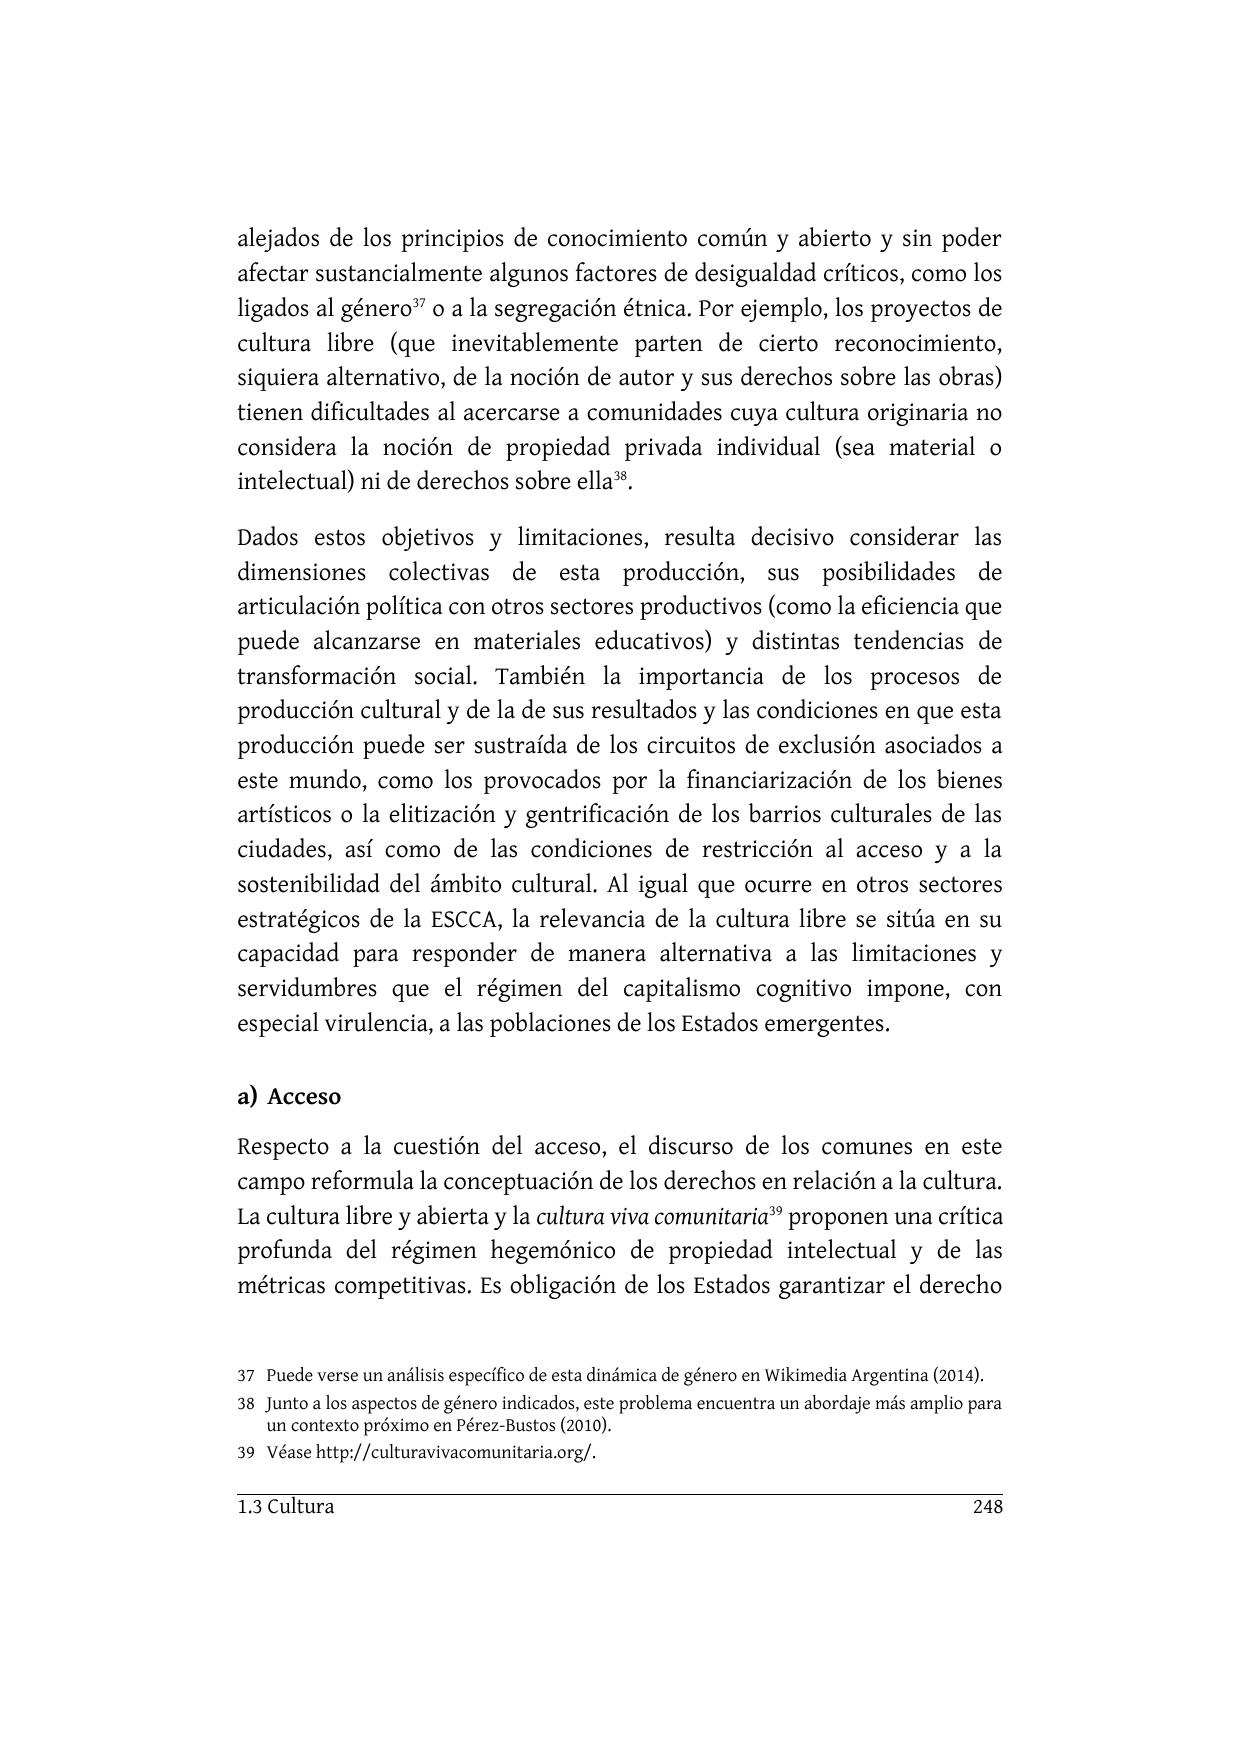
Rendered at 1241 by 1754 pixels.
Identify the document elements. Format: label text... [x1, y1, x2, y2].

text Véase http://culturavivacomunitaria.org/. [237, 1442, 1003, 1464]
subtitle Acceso [237, 1083, 1003, 1112]
text Dados estos objetivos y limitaciones, resulta decisivo considerar las dimensiones colectivas de esta producción, sus posibilidades de articulación política con otros sectores productivos (como la eficiencia que puede alcanzarse en materiales educativos) y distintas tendencias de transformación social. También la importancia de los procesos de producción cultural y de la de sus resultados y las condiciones en que esta producción puede ser sustraída de los circuitos de exclusión asociados a este mundo, como los provocados por la financiarización de los bienes artísticos o la elitización y gentrificación de los barrios culturales de las ciudades, así como de las condiciones de restricción al acceso y a la sostenibilidad del ámbito cultural. Al igual que ocurre en otros sectores estratégicos de la ESCCA, la relevancia de la cultura libre se sitúa en su capacidad para responder de manera alternativa a las limitaciones y servidumbres que el régimen del capitalismo cognitivo impone, con especial virulencia, a las poblaciones de los Estados emergentes. [237, 523, 1003, 1038]
text Respecto a la cuestión del acceso, el discurso de los comunes en este campo reformula la conceptuación de los derechos en relación a la cultura. La cultura libre y abierta y la cultura viva comunitaria proponen una crítica profunda del régimen hegemónico de propiedad intelectual y de las métricas competitivas. Es obligación de los Estados garantizar el derecho [237, 1133, 1003, 1301]
text Puede verse un análisis específico de esta dinámica de género en Wikimedia Argentina (2014). [237, 1365, 1003, 1387]
text Junto a los aspectos de género indicados, este problema encuentra un abordaje más amplio para un contexto próximo en Pérez-Bustos (2010). [237, 1393, 1003, 1436]
text alejados de los principios de conocimiento común y abierto y sin poder afectar sustancialmente algunos factores de desigualdad críticos, como los ligados al género o a la segregación étnica. Por ejemplo, los proyectos de cultura libre (que inevitablemente parten de cierto reconocimiento, siquiera alternativo, de la noción de autor y sus derechos sobre las obras) tienen dificultades al acercarse a comunidades cuya cultura originaria no considera la noción de propiedad privada individual (sea material o intelectual) ni de derechos sobre ella. [237, 225, 1003, 497]
